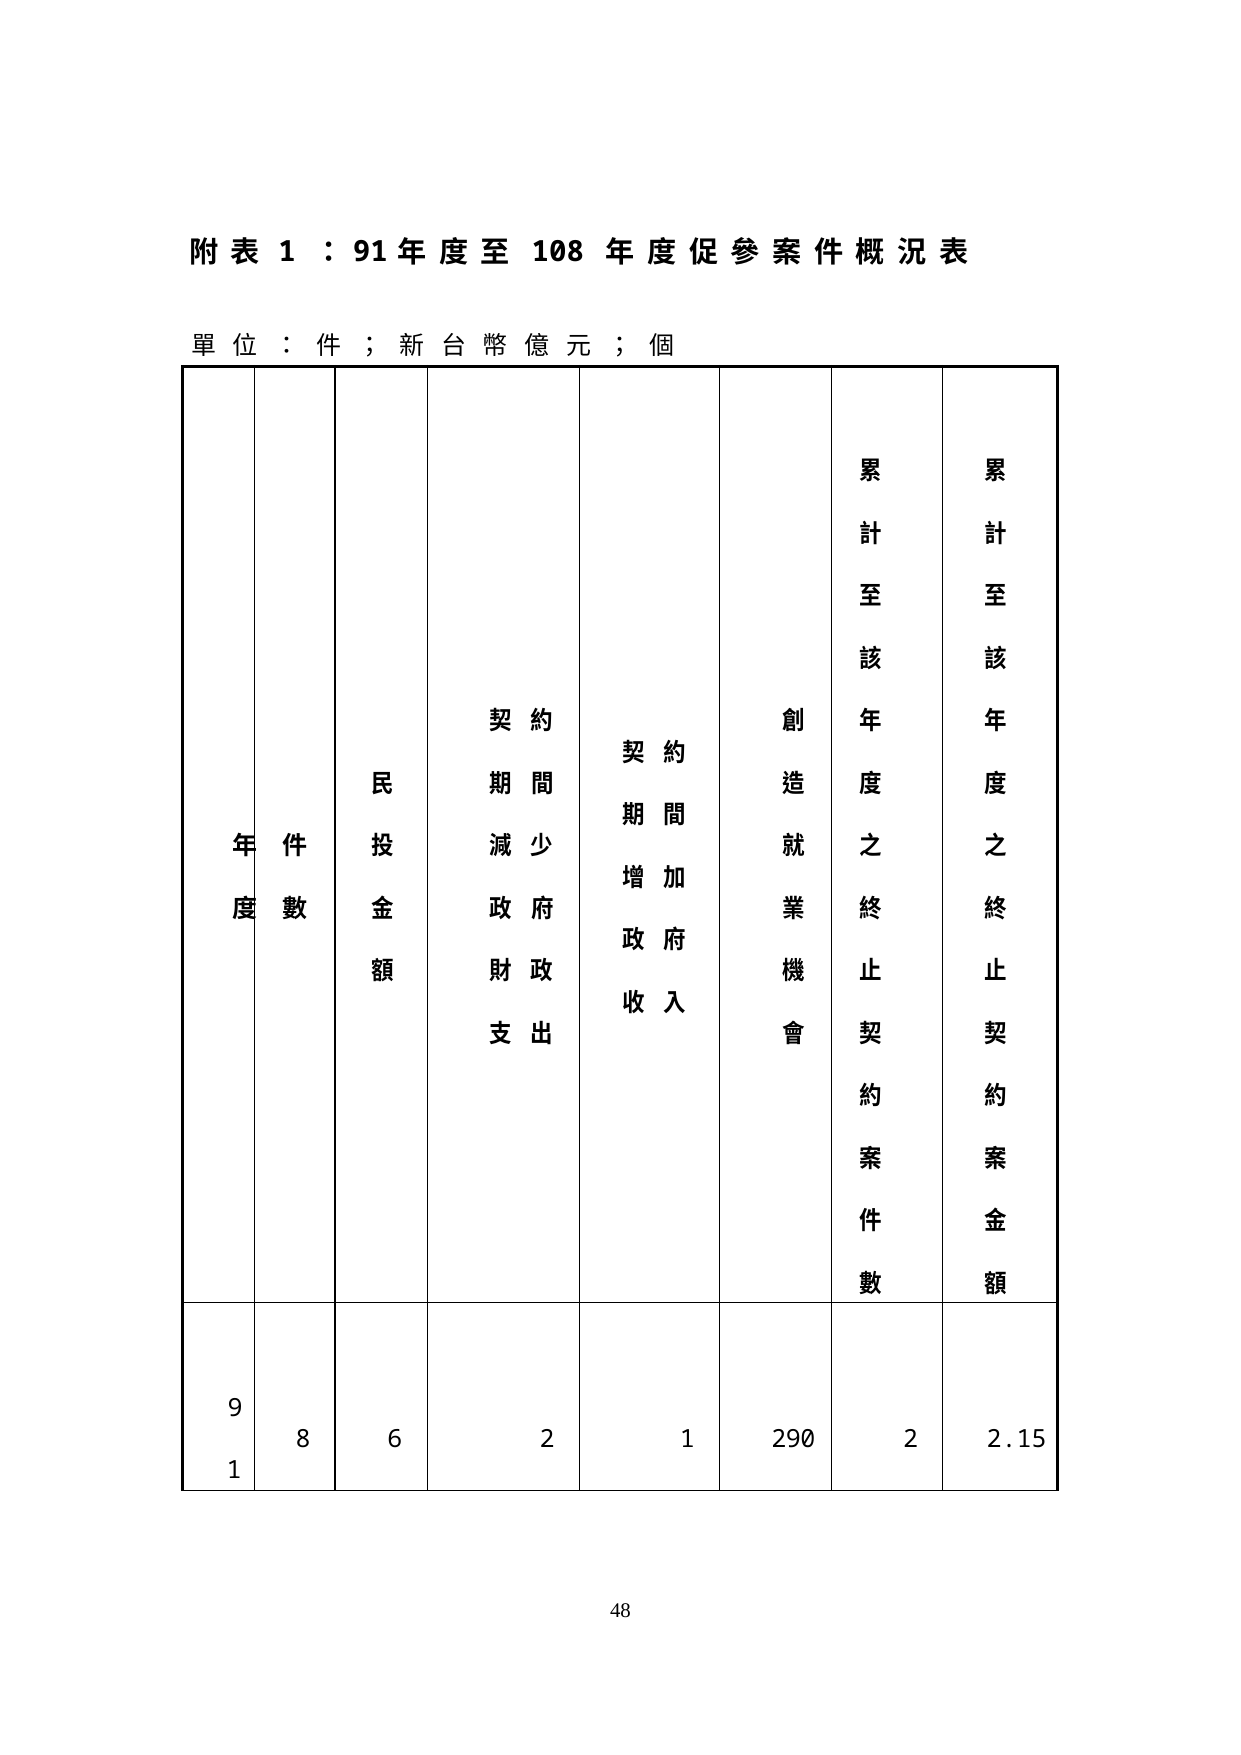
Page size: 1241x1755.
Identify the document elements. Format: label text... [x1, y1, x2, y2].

table_header 契約期間增加政府收入 [580, 368, 719, 1302]
table_header 民投金額 [336, 368, 427, 1302]
table_cell 8 [255, 1303, 334, 1490]
table_header 年度 [184, 368, 254, 1302]
table_cell 91 [184, 1303, 254, 1490]
table_cell 2 [832, 1303, 942, 1490]
table_cell 290 [720, 1303, 831, 1490]
table_header 累計至該年度之終止契約案件數 [832, 368, 942, 1302]
table_cell 2.15 [943, 1303, 1056, 1490]
text 附表1：91年度至108年度促參案件概況表 單位：件；新台幣億元；個 [154, 177, 1072, 365]
table_header 累計至該年度之終止契約案金額 [943, 368, 1056, 1302]
table_header 契約期間減少政府財政支出 [428, 368, 579, 1302]
table_cell 2 [428, 1303, 579, 1490]
table_cell 6 [336, 1303, 427, 1490]
table_header 件數 [255, 368, 334, 1302]
table_cell 1 [580, 1303, 719, 1490]
table_header 創造就業機會 [720, 368, 831, 1302]
